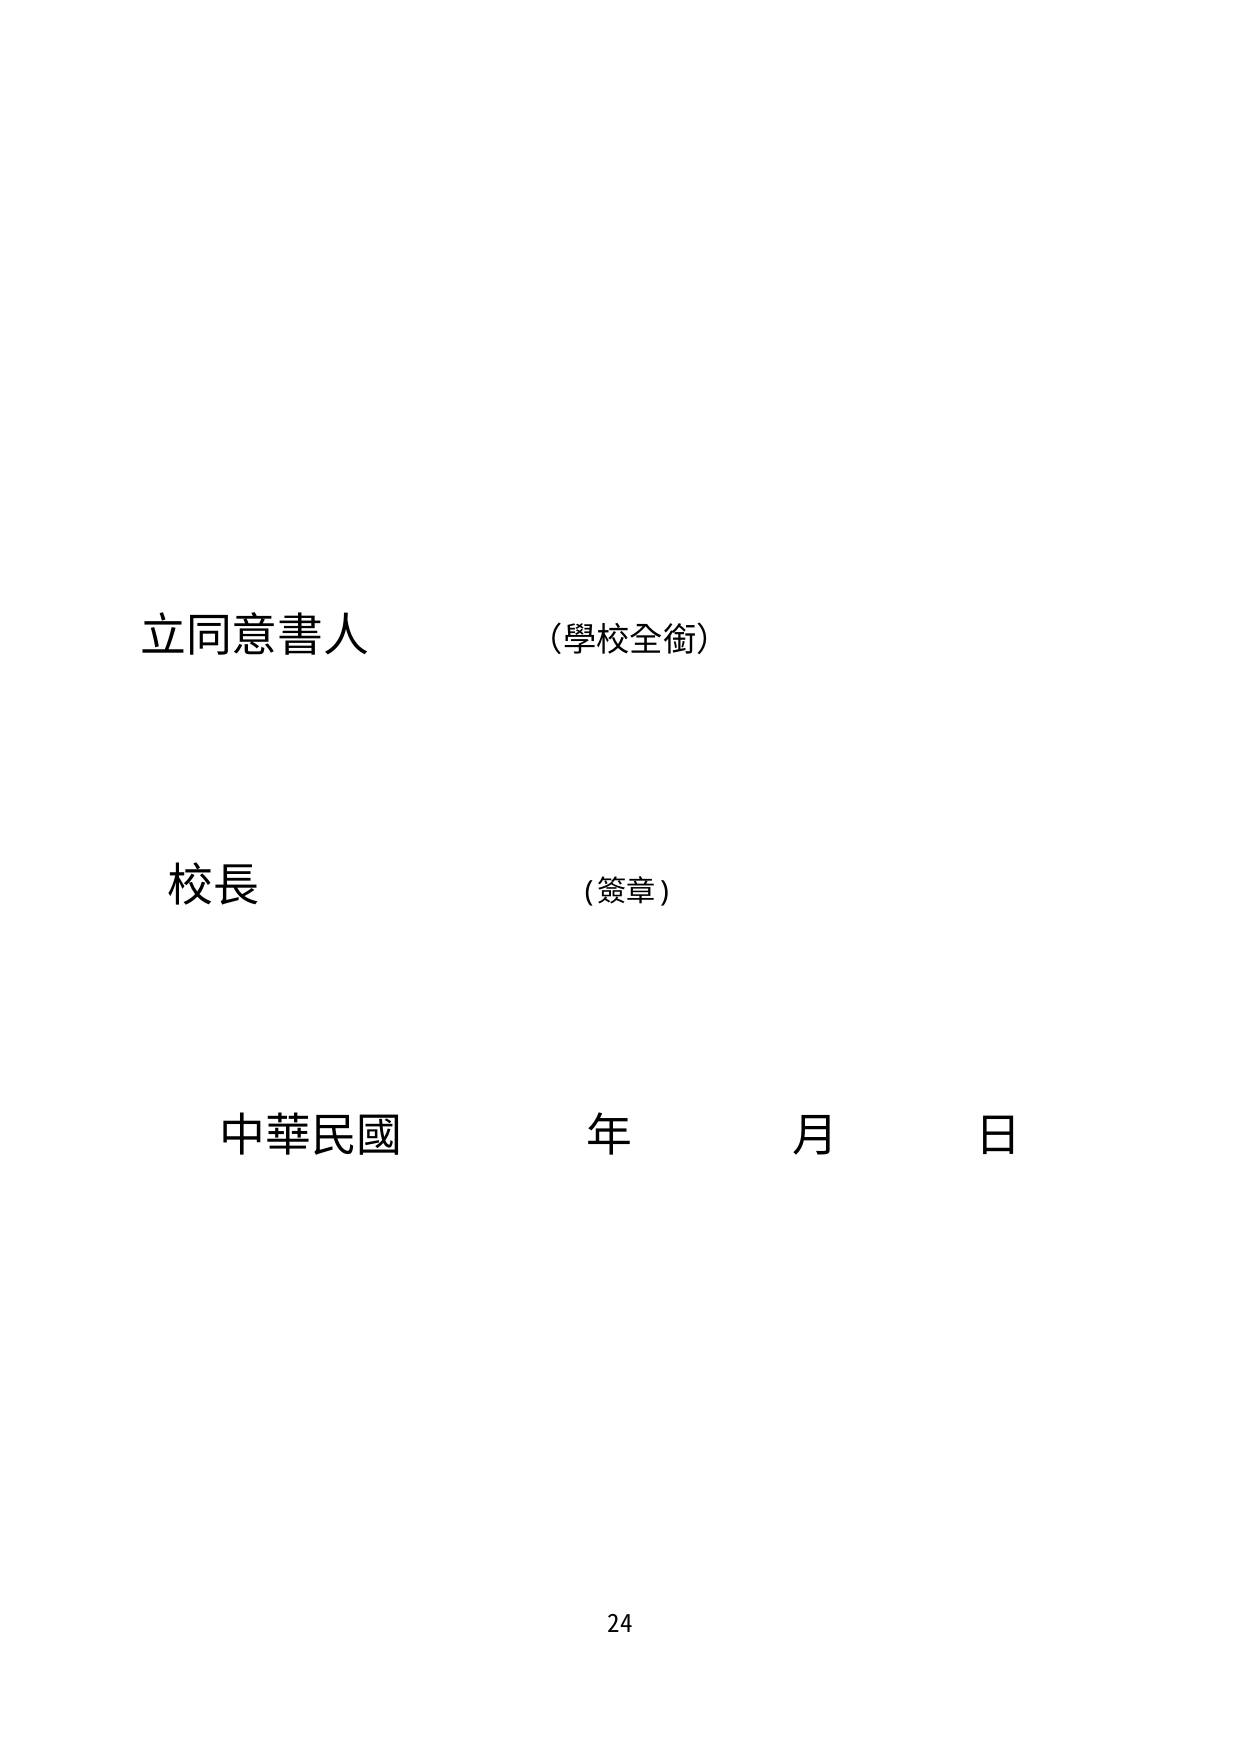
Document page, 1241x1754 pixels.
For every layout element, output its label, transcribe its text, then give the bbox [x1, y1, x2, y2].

text 校長 (簽章) [112, 808, 1128, 933]
text 立同意書人 （學校全銜） [112, 558, 1128, 683]
text 中華民國 年 月 日 [112, 1058, 1128, 1183]
